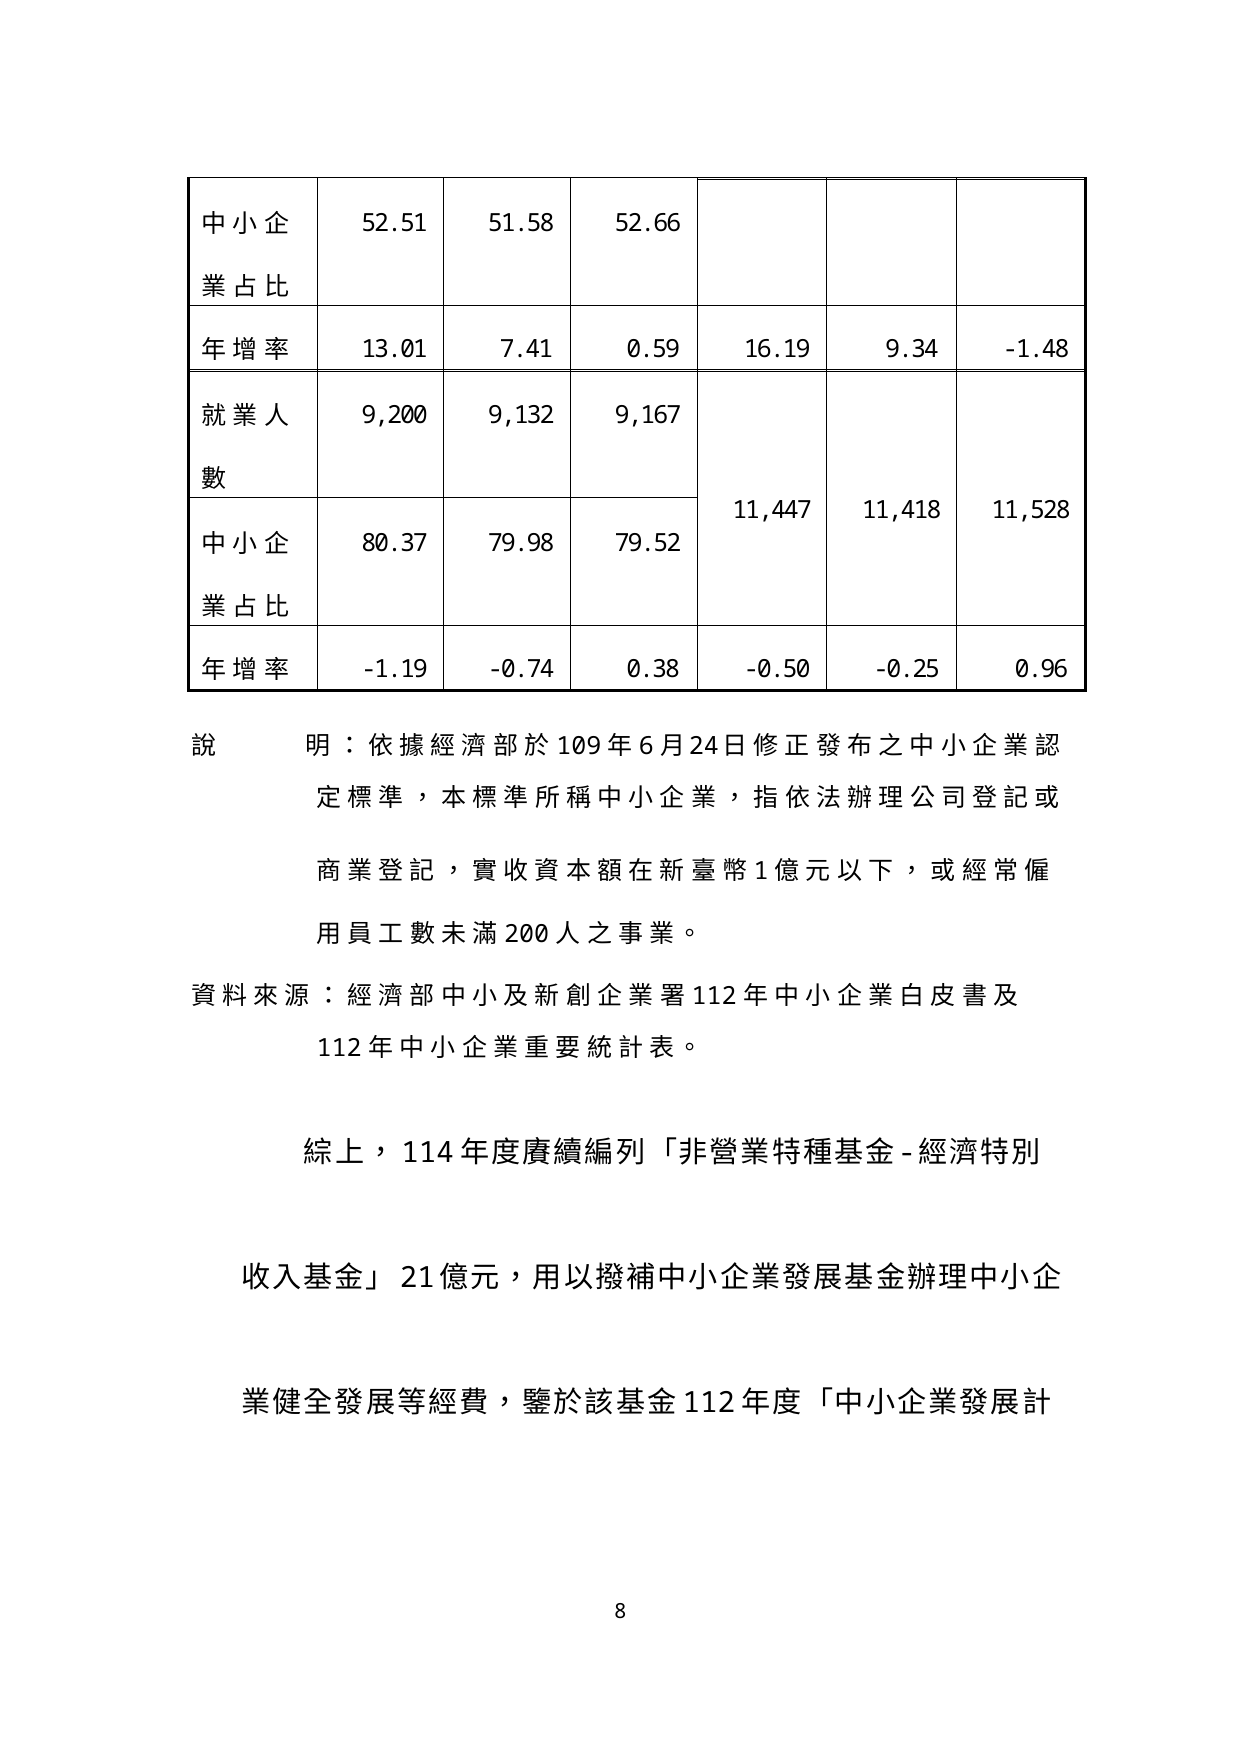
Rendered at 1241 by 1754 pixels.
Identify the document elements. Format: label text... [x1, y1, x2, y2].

table_cell 中小企業占比 [190, 178, 317, 305]
table_cell 7.41 [444, 306, 570, 369]
table_cell 11,447 [698, 372, 826, 625]
table_cell [698, 180, 826, 305]
table_cell 就業人數 [190, 372, 317, 497]
table_cell [827, 180, 956, 305]
table_cell 0.38 [571, 626, 697, 689]
table_cell 年增率 [190, 306, 317, 369]
table_cell -1.19 [318, 626, 443, 689]
table_cell [957, 180, 1084, 305]
text 說 明：依據經濟部於109年6月24日修正發布之中小企業認定標準，本標準所稱中小企業，指依法辦理公司登記或商業登記，實收資本額在新臺幣1億元以下，或經常僱用員工數未滿200人之事業。 [179, 692, 1063, 942]
table_cell -0.74 [444, 626, 570, 689]
table_cell 0.59 [571, 306, 697, 369]
table_cell 9,132 [444, 372, 570, 497]
table_cell -0.25 [827, 626, 956, 689]
table_cell 51.58 [444, 178, 570, 305]
text 資料來源：經濟部中小及新創企業署112年中小企業白皮書及112年中小企業重要統計表。 [179, 942, 1063, 1067]
table_cell 0.96 [957, 626, 1084, 689]
table_cell 年增率 [190, 626, 317, 689]
table_cell 80.37 [318, 498, 443, 625]
table_cell 13.01 [318, 306, 443, 369]
table_cell 52.66 [571, 178, 697, 305]
table_cell 中小企業占比 [190, 498, 317, 625]
table_cell 9.34 [827, 306, 956, 369]
table_cell 11,418 [827, 372, 956, 625]
text 綜上，114年度賡續編列「非營業特種基金-經濟特別收入基金」21億元，用以撥補中小企業發展基金辦理中小企業健全發展等經費，鑒於該基金112年度「中小企業發展計 [236, 1067, 1063, 1442]
table_cell 9,167 [571, 372, 697, 497]
table_cell 79.52 [571, 498, 697, 625]
table_cell 16.19 [698, 306, 826, 369]
table_cell 52.51 [318, 178, 443, 305]
table_cell -0.50 [698, 626, 826, 689]
table_cell 9,200 [318, 372, 443, 497]
table_cell 79.98 [444, 498, 570, 625]
table_cell -1.48 [957, 306, 1084, 369]
table_cell 11,528 [957, 372, 1084, 625]
